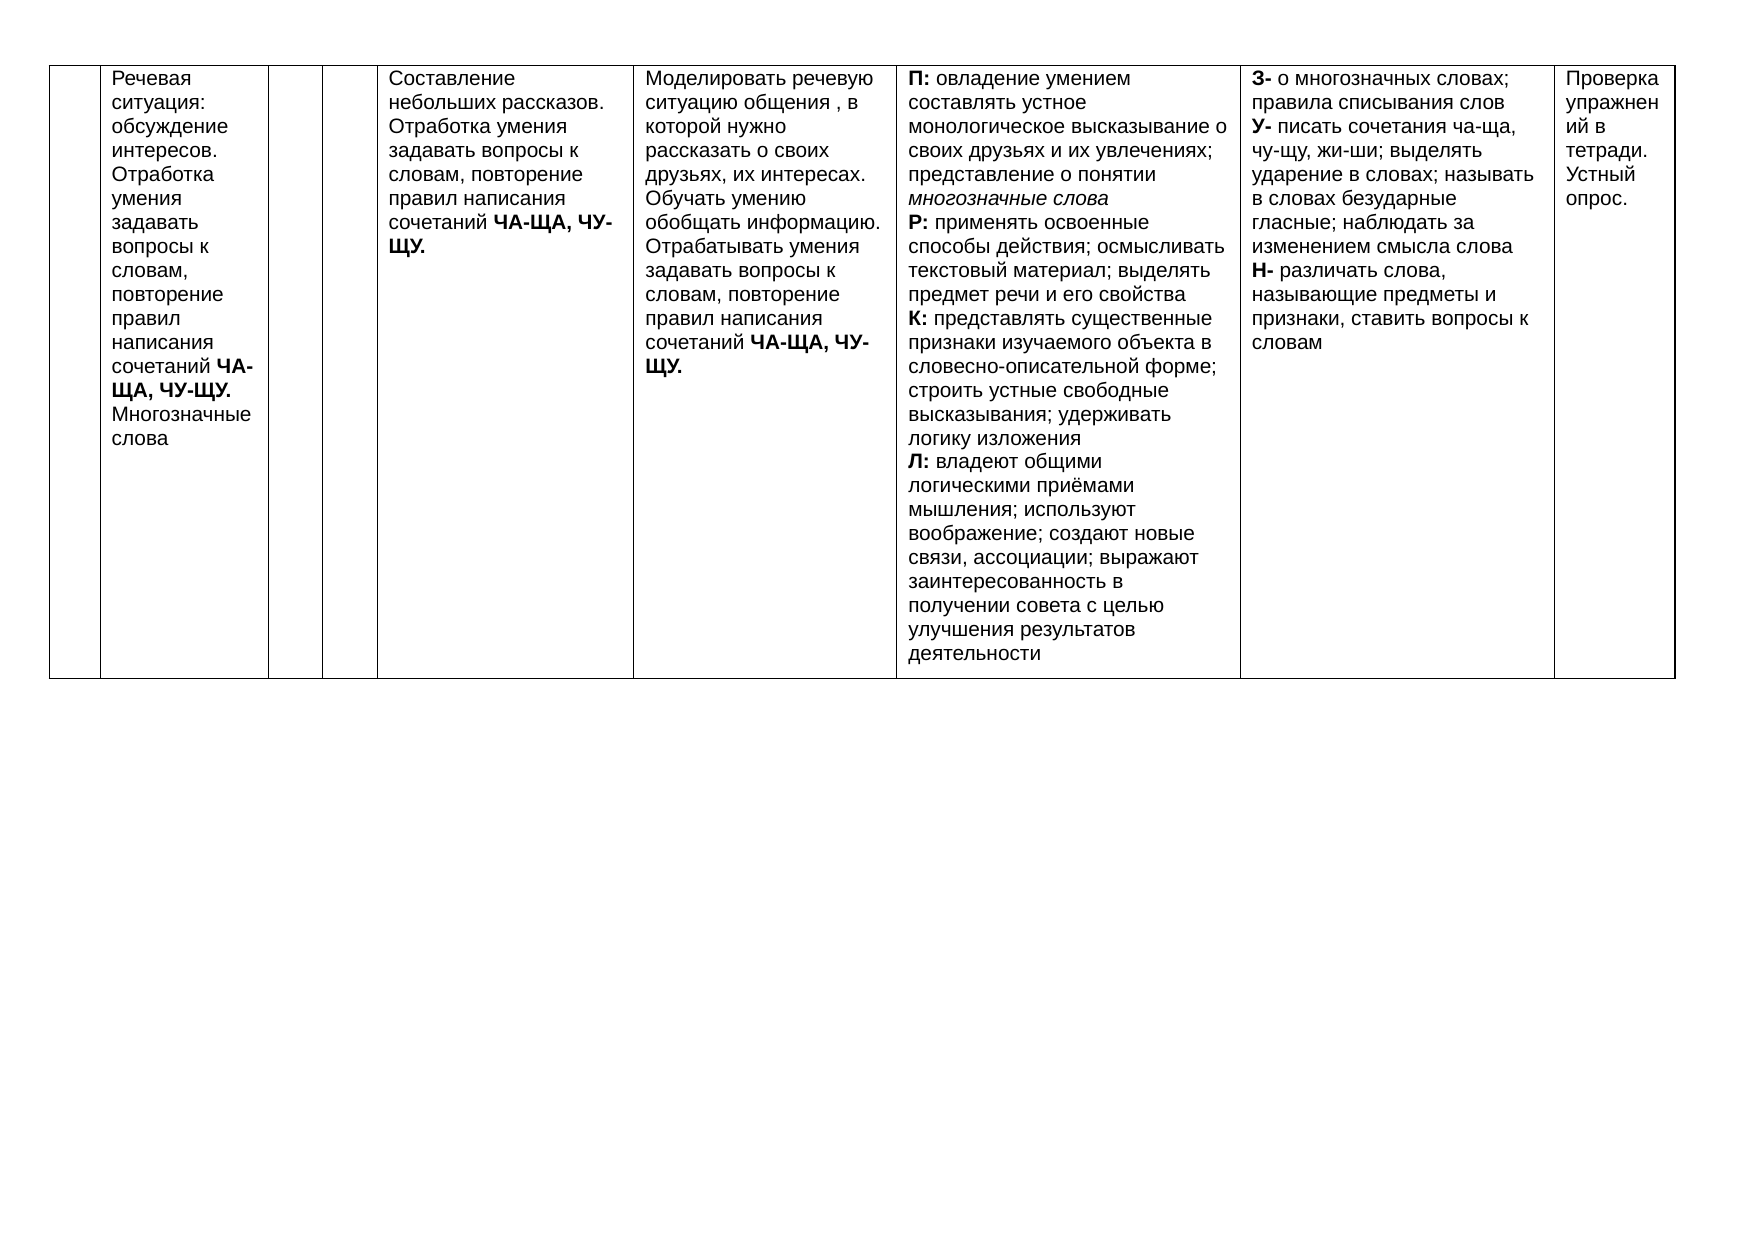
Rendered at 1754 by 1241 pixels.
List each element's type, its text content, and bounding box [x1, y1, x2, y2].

table_cell Составление небольших рассказов. Отработка умения задавать вопросы к словам, повторение правил написания сочетаний ЧА-ЩА, ЧУ-ЩУ. [378, 66, 633, 678]
table_cell [269, 66, 322, 678]
table_cell П: овладение умением составлять устное монологическое высказывание о своих друзьях и их увлечениях; представление о понятии многозначные слова Р: применять освоенные способы действия; осмысливать текстовый материал; выделять предмет речи и его свойства К: представлять существенные признаки изучаемого объекта в словесно-описательной форме; строить устные свободные высказывания; удерживать логику изложения Л: владеют общими логическими приёмами мышления; используют воображение; создают новые связи, ассоциации; выражают заинтересованность в получении совета с целью улучшения результатов деятельности [897, 66, 1240, 678]
table_cell Моделировать речевую ситуацию общения , в которой нужно рассказать о своих друзьях, их интересах. Обучать умению обобщать информацию. Отрабатывать умения задавать вопросы к словам, повторение правил написания сочетаний ЧА-ЩА, ЧУ-ЩУ. [634, 66, 896, 678]
table_cell [50, 66, 100, 678]
table_cell [323, 66, 377, 678]
table_cell Проверка упражнений в тетради. Устный опрос. [1555, 66, 1674, 678]
table_cell З- о многозначных словах; правила списывания слов У- писать сочетания ча-ща, чу-щу, жи-ши; выделять ударение в словах; называть в словах безударные гласные; наблюдать за изменением смысла слова Н- различать слова, называющие предметы и признаки, ставить вопросы к словам [1241, 66, 1554, 678]
table_cell Речевая ситуация: обсуждение интересов. Отработка умения задавать вопросы к словам, повторение правил написания сочетаний ЧА-ЩА, ЧУ-ЩУ. Многозначные слова [101, 66, 268, 678]
